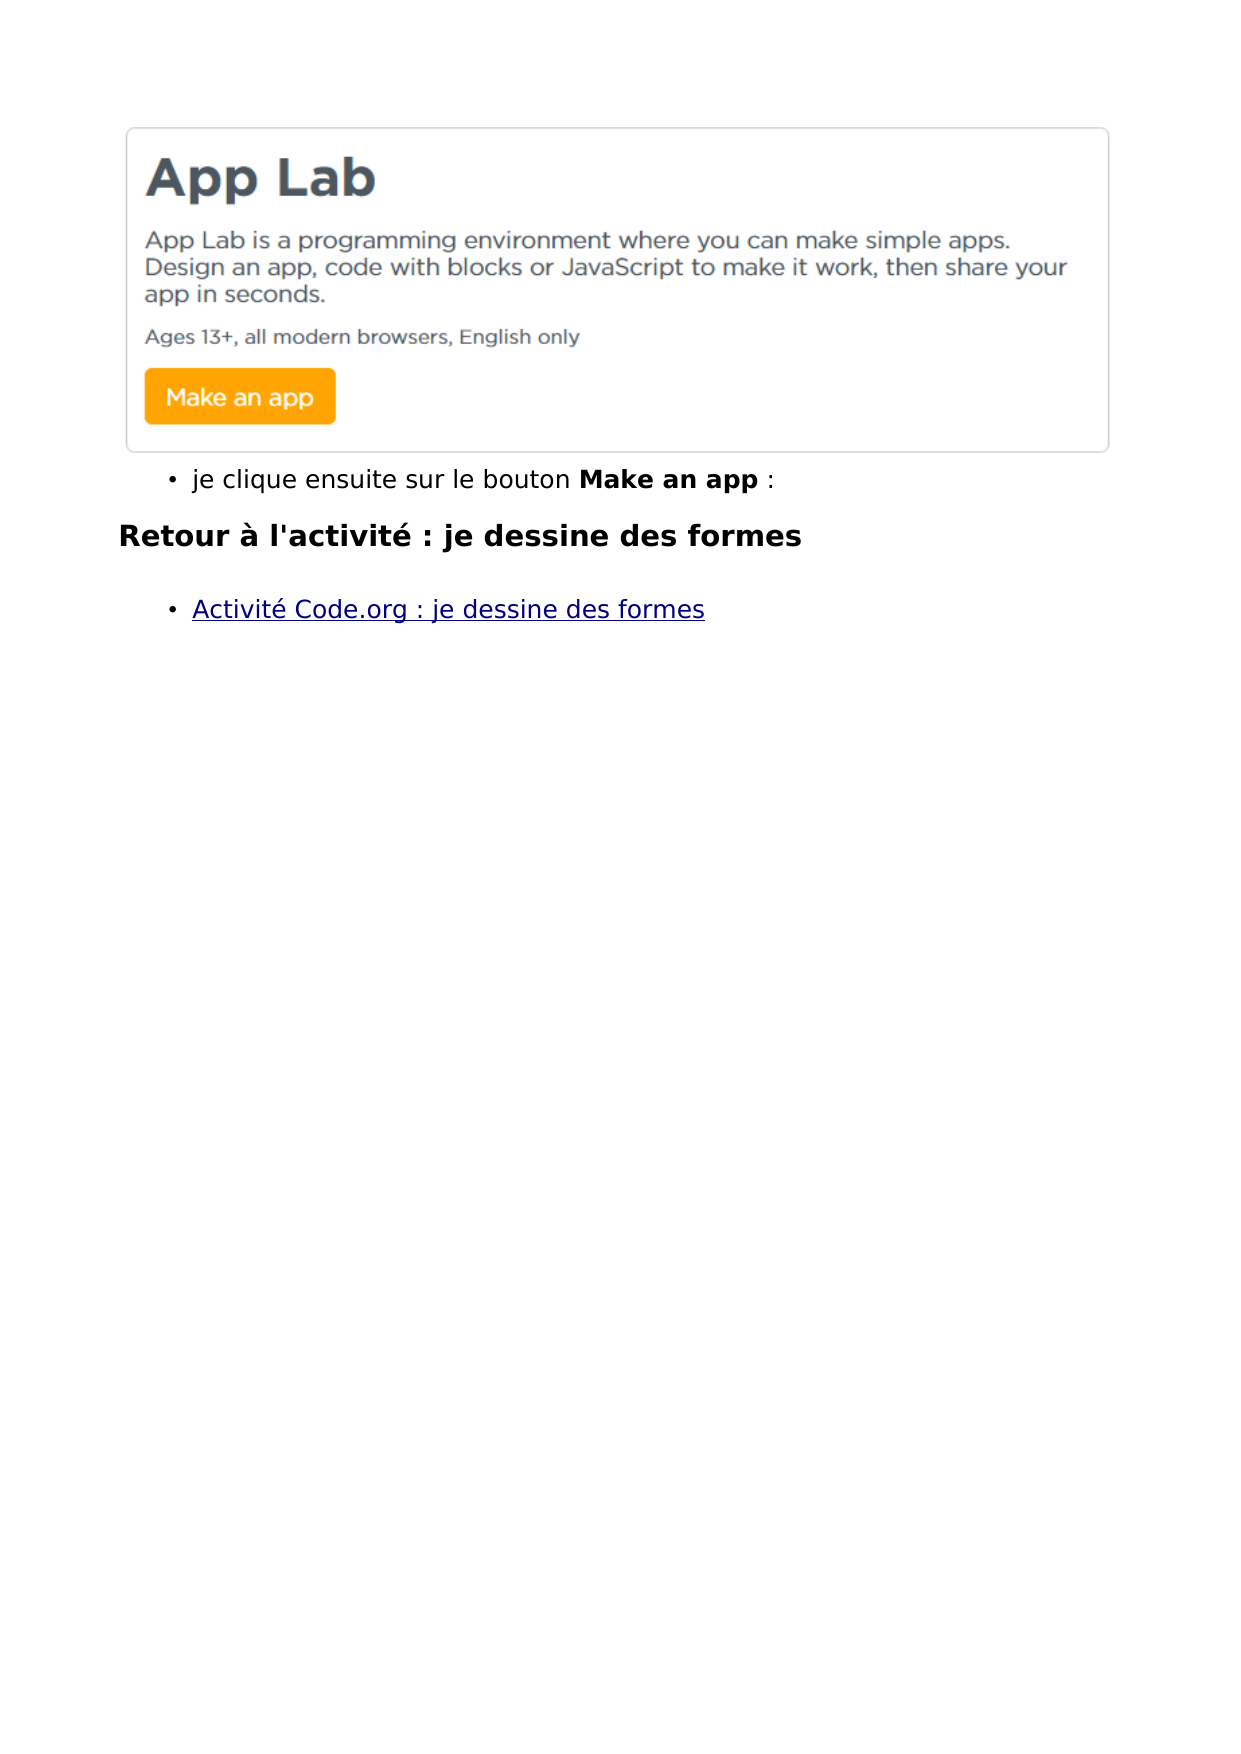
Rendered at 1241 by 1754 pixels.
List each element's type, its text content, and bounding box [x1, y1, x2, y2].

picture [118, 118, 1123, 465]
list je clique ensuite sur le bouton Make an app : [177, 465, 1122, 494]
list Activité Code.org : je dessine des formes [177, 595, 1122, 624]
subtitle Retour à l'activité : je dessine des formes [118, 519, 1122, 553]
